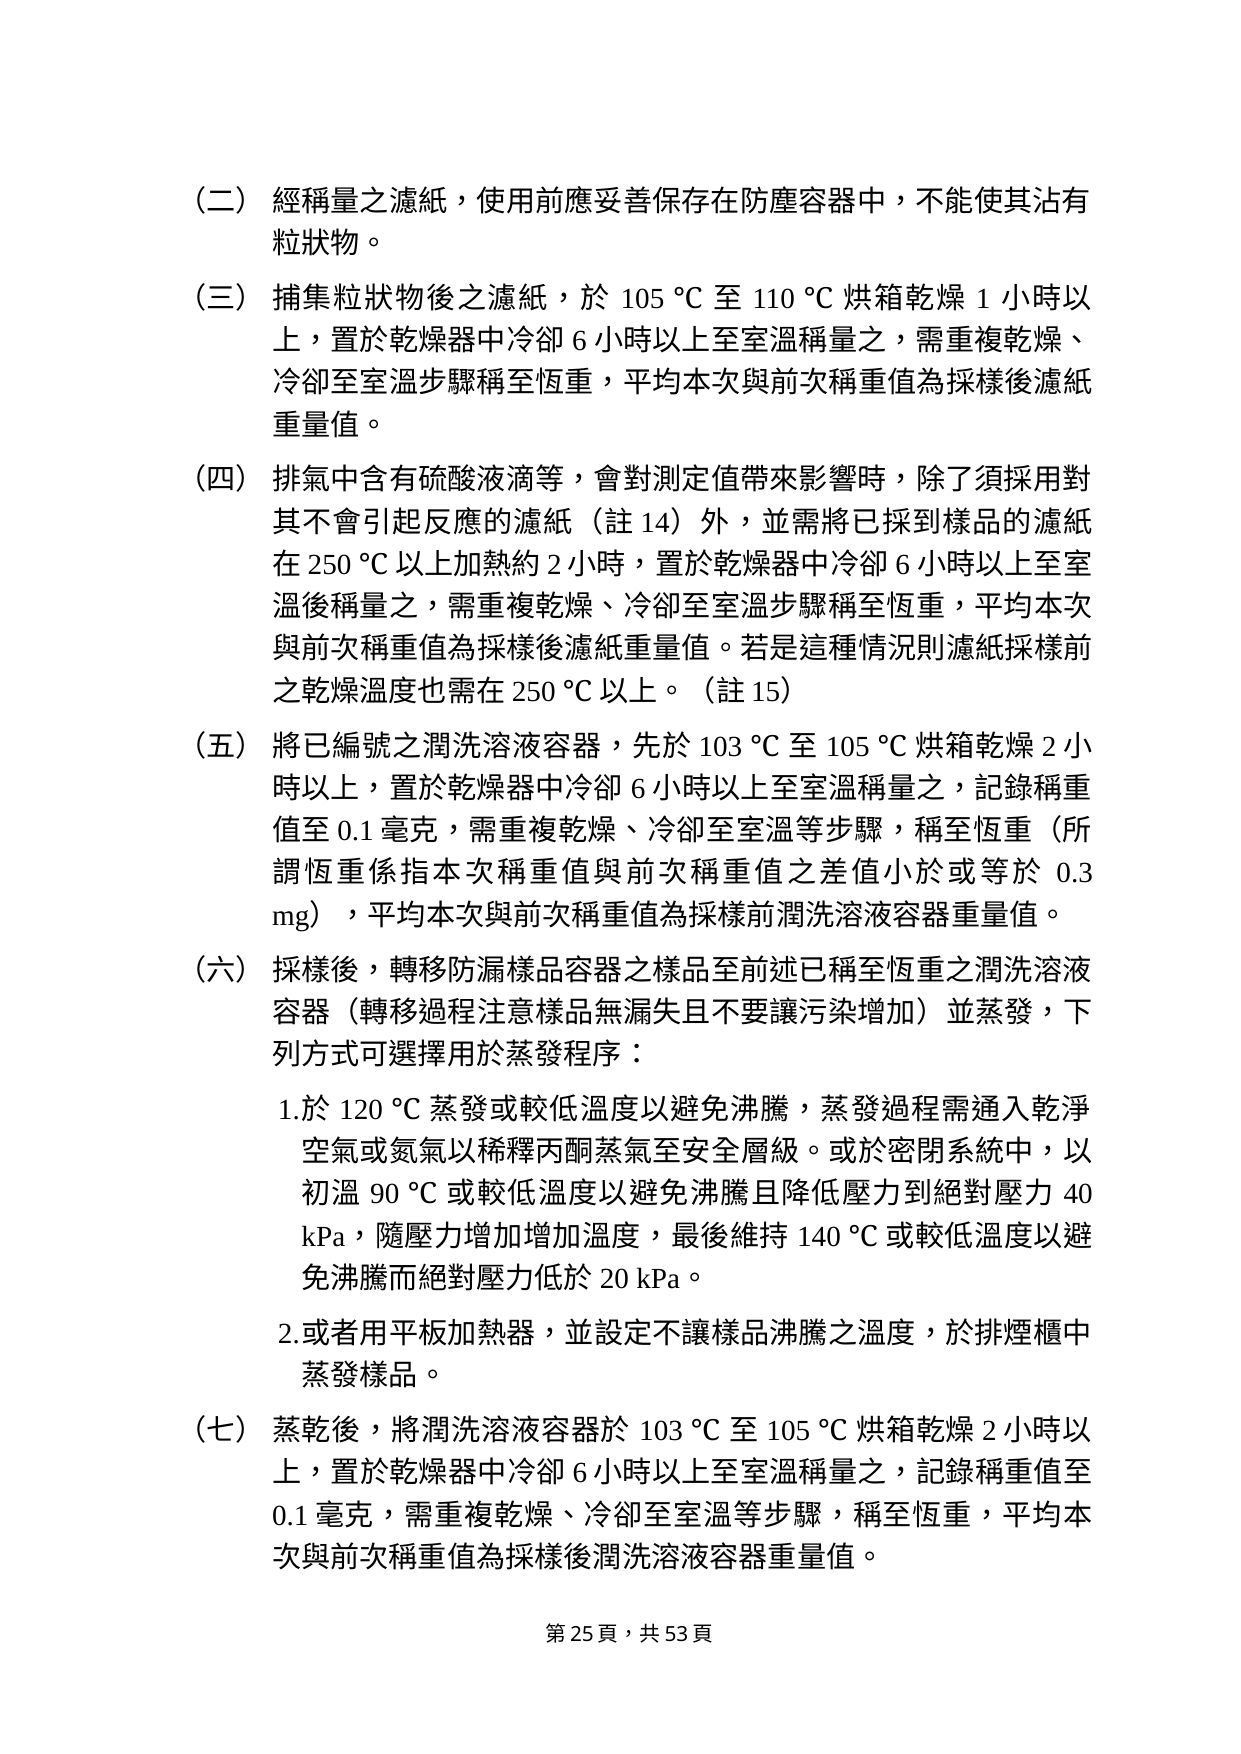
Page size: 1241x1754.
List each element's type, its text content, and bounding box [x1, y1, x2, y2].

list 於 120 ℃ 蒸發或較低溫度以避免沸騰，蒸發過程需通入乾淨空氣或氮氣以稀釋丙酮蒸氣至安全層級。或於密閉系統中，以初溫 90 ℃ 或較低溫度以避免沸騰且降低壓力到絕對壓力 40 kPa，隨壓力增加增加溫度，最後維持 140 ℃ 或較低溫度以避免沸騰而絕對壓力低於 20 kPa。 [278, 1086, 1092, 1297]
list 蒸乾後，將潤洗溶液容器於 103 ℃ 至 105 ℃ 烘箱乾燥2小時以上，置於乾燥器中冷卻 6小時以上至室溫稱量之，記錄稱重值至 0.1毫克，需重複乾燥、冷卻至室溫等步驟，稱至恆重，平均本次與前次稱重值為採樣後潤洗溶液容器重量值。 [177, 1407, 1092, 1576]
list 採樣後，轉移防漏樣品容器之樣品至前述已稱至恆重之潤洗溶液容器（轉移過程注意樣品無漏失且不要讓污染增加）並蒸發，下列方式可選擇用於蒸發程序： [177, 946, 1092, 1073]
list 捕集粒狀物後之濾紙，於 105 ℃ 至 110 ℃ 烘箱乾燥 1 小時以上，置於乾燥器中冷卻 6 小時以上至室溫稱量之，需重複乾燥、冷卻至室溫步驟稱至恆重，平均本次與前次稱重值為採樣後濾紙重量值。 [177, 274, 1092, 443]
list 將已編號之潤洗溶液容器，先於103 ℃ 至 105 ℃ 烘箱乾燥2小時以上，置於乾燥器中冷卻 6 小時以上至室溫稱量之，記錄稱重值至0.1毫克，需重複乾燥、冷卻至室溫等步驟，稱至恆重（所謂恆重係指本次稱重值與前次稱重值之差值小於或等於 0.3 mg），平均本次與前次稱重值為採樣前潤洗溶液容器重量值。 [177, 722, 1092, 934]
list 經稱量之濾紙，使用前應妥善保存在防塵容器中，不能使其沾有粒狀物。 [177, 177, 1092, 262]
list 排氣中含有硫酸液滴等，會對測定值帶來影響時，除了須採用對其不會引起反應的濾紙（註14）外，並需將已採到樣品的濾紙在 250 ℃ 以上加熱約2小時，置於乾燥器中冷卻 6 小時以上至室溫後稱量之，需重複乾燥、冷卻至室溫步驟稱至恆重，平均本次與前次稱重值為採樣後濾紙重量值。若是這種情況則濾紙採樣前之乾燥溫度也需在 250 ℃ 以上。（註15） [177, 456, 1092, 710]
list 或者用平板加熱器，並設定不讓樣品沸騰之溫度，於排煙櫃中蒸發樣品。 [278, 1309, 1092, 1394]
